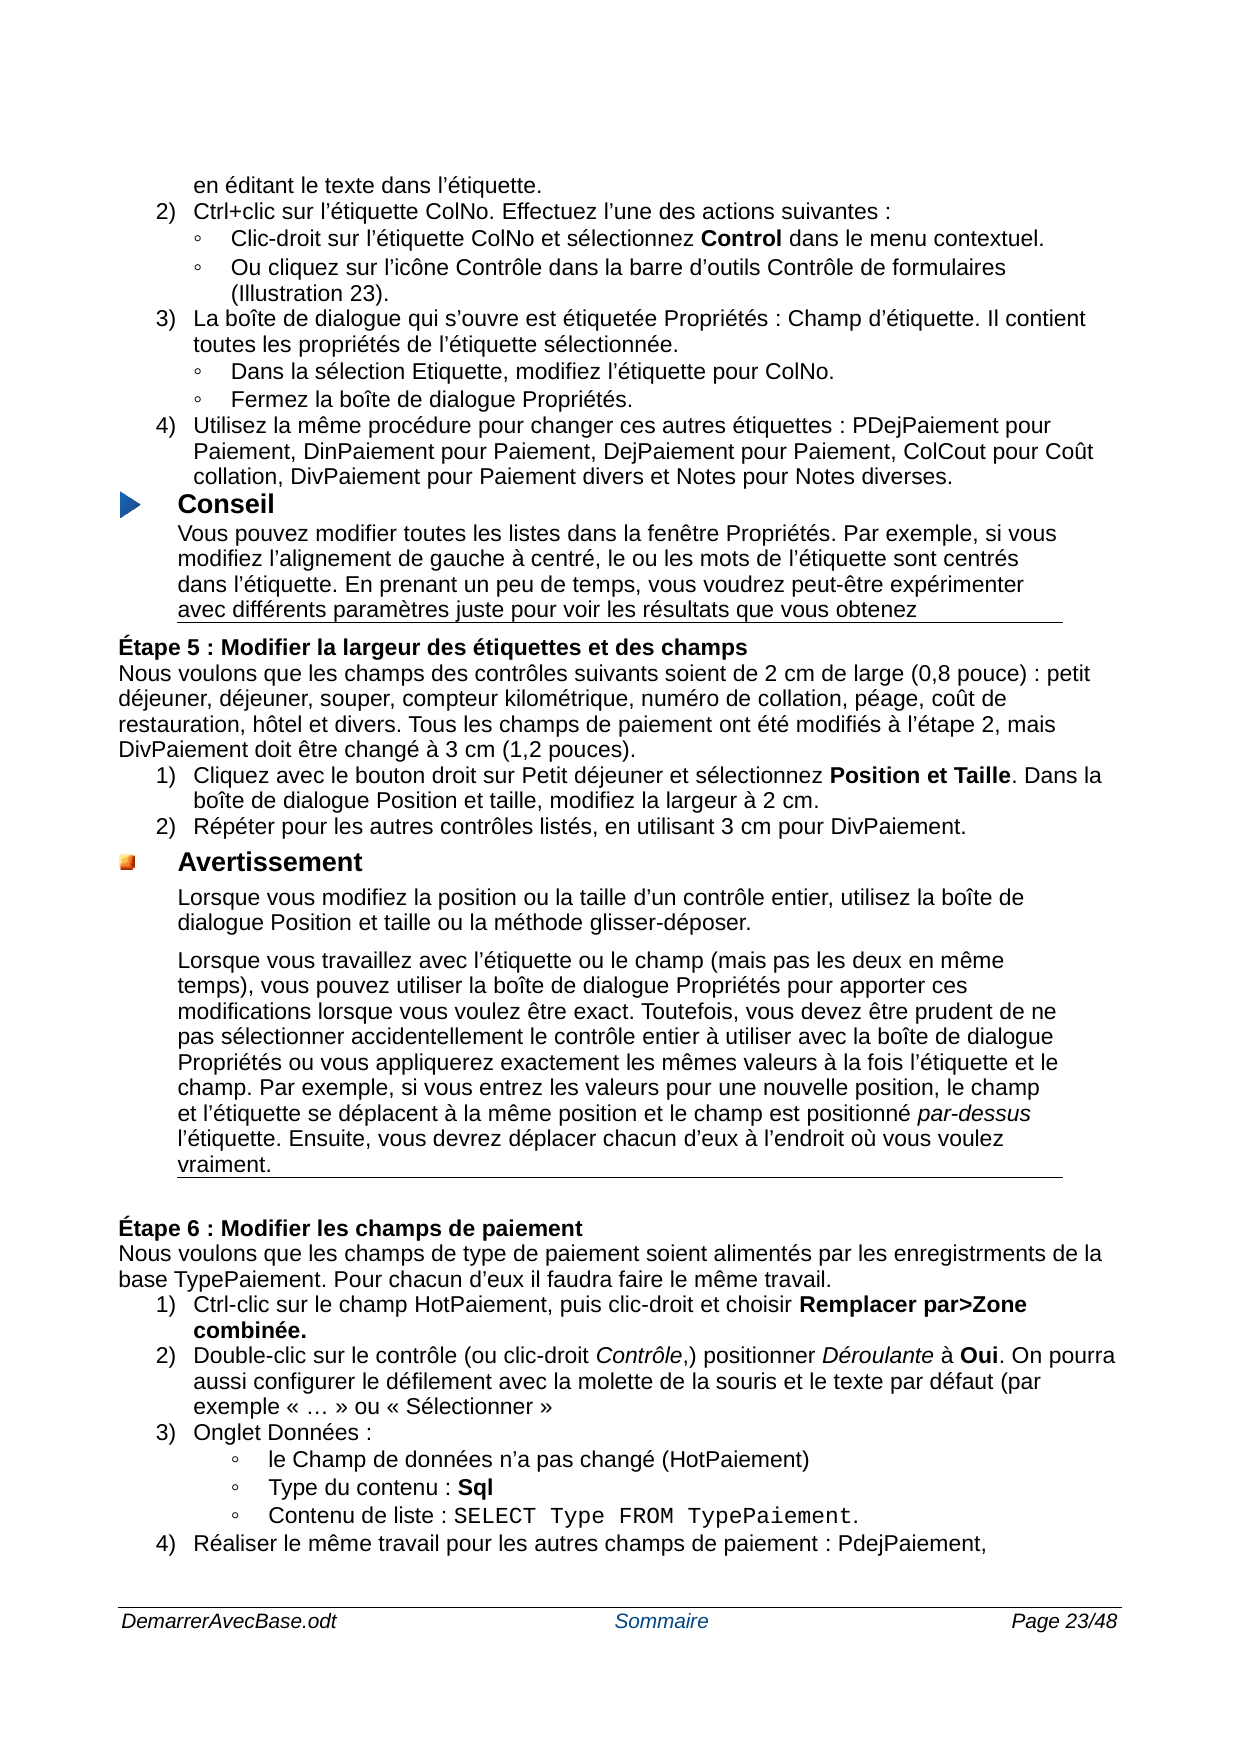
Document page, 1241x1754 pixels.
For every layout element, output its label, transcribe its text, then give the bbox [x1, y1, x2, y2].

text Étape 6 : Modifier les champs de paiement [118, 1215, 1122, 1241]
text Nous voulons que les champs de type de paiement soient alimentés par les enregistrments de la base TypePaiement. Pour chacun d’eux il faudra faire le même travail. [118, 1241, 1122, 1292]
list Contenu de liste : SELECT Type FROM TypePaiement. [231, 1501, 1122, 1531]
text Lorsque vous travaillez avec l’étiquette ou le champ (mais pas les deux en même temps), vous pouvez utiliser la boîte de dialogue Propriétés pour apporter ces modifications lorsque vous voulez être exact. Toutefois, vous devez être prudent de ne pas sélectionner accidentellement le contrôle entier à utiliser avec la boîte de dialogue Propriétés ou vous appliquerez exactement les mêmes valeurs à la fois l’étiquette et le champ. Par exemple, si vous entrez les valeurs pour une nouvelle position, le champ et l’étiquette se déplacent à la même position et le champ est positionné par-dessus l’étiquette. Ensuite, vous devrez déplacer chacun d’eux à l’endroit où vous voulez vraiment. [177, 947, 1063, 1177]
list Ctrl-clic sur le champ HotPaiement, puis clic-droit et choisir Remplacer par>Zone combinée. [156, 1292, 1122, 1343]
list Fermez la boîte de dialogue Propriétés. [193, 385, 1122, 413]
picture [119, 854, 135, 870]
list Cliquez avec le bouton droit sur Petit déjeuner et sélectionnez Position et Taille. Dans la boîte de dialogue Position et taille, modifiez la largeur à 2 cm. [156, 763, 1122, 814]
text Nous voulons que les champs des contrôles suivants soient de 2 cm de large (0,8 pouce) : petit déjeuner, déjeuner, souper, compteur kilométrique, numéro de collation, péage, coût de restauration, hôtel et divers. Tous les champs de paiement ont été modifiés à l’étape 2, mais DivPaiement doit être changé à 3 cm (1,2 pouces). [118, 661, 1122, 763]
list Onglet Données : [156, 1419, 1122, 1445]
list Avertissement [59, 847, 1122, 877]
text Vous pouvez modifier toutes les listes dans la fenêtre Propriétés. Par exemple, si vous modifiez l’alignement de gauche à centré, le ou les mots de l’étiquette sont centrés dans l’étiquette. En prenant un peu de temps, vous voudrez peut-être expérimenter avec différents paramètres juste pour voir les résultats que vous obtenez [177, 520, 1063, 622]
list Ctrl+clic sur l’étiquette ColNo. Effectuez l’une des actions suivantes : [156, 199, 1122, 224]
text Étape 5 : Modifier la largeur des étiquettes et des champs [118, 635, 1122, 661]
list Conseil [80, 489, 1122, 520]
list en éditant le texte dans l’étiquette. [156, 173, 1122, 199]
list Utilisez la même procédure pour changer ces autres étiquettes : PDejPaiement pour Paiement, DinPaiement pour Paiement, DejPaiement pour Paiement, ColCout pour Coût collation, DivPaiement pour Paiement divers et Notes pour Notes diverses. [156, 413, 1122, 489]
list La boîte de dialogue qui s’ouvre est étiquetée Propriétés : Champ d’étiquette. Il contient toutes les propriétés de l’étiquette sélectionnée. [156, 306, 1122, 357]
list Réaliser le même travail pour les autres champs de paiement : PdejPaiement, [156, 1531, 1122, 1556]
list Répéter pour les autres contrôles listés, en utilisant 3 cm pour DivPaiement. [156, 814, 1122, 839]
list Double-clic sur le contrôle (ou clic-droit Contrôle,) positionner Déroulante à Oui. On pourra aussi configurer le défilement avec la molette de la souris et le texte par défaut (par exemple « … » ou « Sélectionner » [156, 1343, 1122, 1419]
list Type du contenu : Sql [231, 1473, 1122, 1501]
list Ou cliquez sur l’icône Contrôle dans la barre d’outils Contrôle de formulaires (Illustration 23). [193, 252, 1122, 306]
text Lorsque vous modifiez la position ou la taille d’un contrôle entier, utilisez la boîte de dialogue Position et taille ou la méthode glisser-déposer. [177, 884, 1063, 936]
list le Champ de données n’a pas changé (HotPaiement) [231, 1445, 1122, 1473]
list Dans la sélection Etiquette, modifiez l’étiquette pour ColNo. [193, 357, 1122, 385]
list Clic-droit sur l’étiquette ColNo et sélectionnez Control dans le menu contextuel. [193, 224, 1122, 252]
